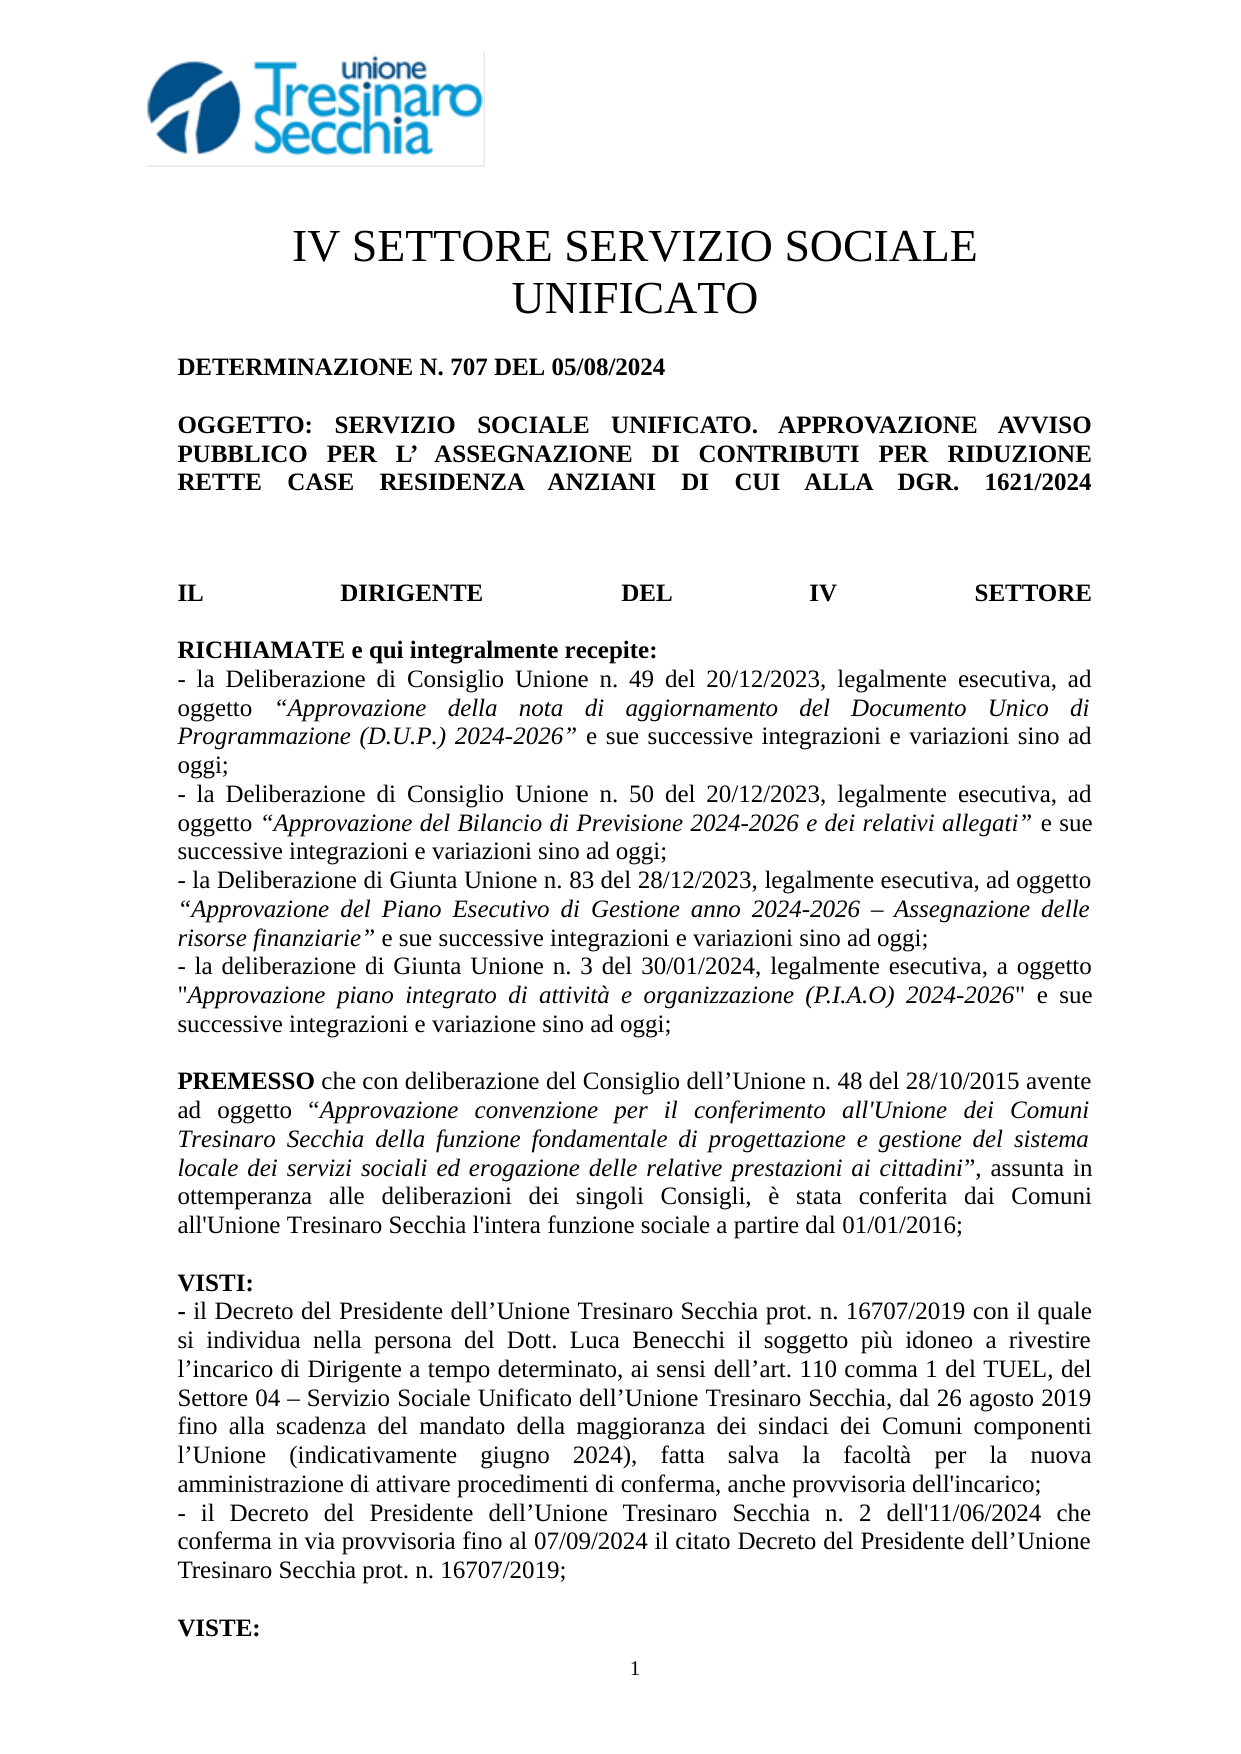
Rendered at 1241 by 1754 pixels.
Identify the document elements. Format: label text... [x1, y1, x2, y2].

picture [146, 52, 486, 168]
text PREMESSO che con deliberazione del Consiglio dell’Unione n. 48 del 28/10/2015 avente ad oggetto “Approvazione convenzione per il conferimento all'Unione dei Comuni Tresinaro Secchia della funzione fondamentale di progettazione e gestione del sistema locale dei servizi sociali ed erogazione delle relative prestazioni ai cittadini”, assunta in ottemperanza alle deliberazioni dei singoli Consigli, è stata conferita dai Comuni all'Unione Tresinaro Secchia l'intera funzione sociale a partire dal 01/01/2016; [177, 1066, 1092, 1239]
text VISTI: [177, 1268, 1092, 1296]
text IL DIRIGENTE DEL IV SETTORE [177, 549, 1092, 635]
text - la Deliberazione di Consiglio Unione n. 50 del 20/12/2023, legalmente esecutiva, ad oggetto “Approvazione del Bilancio di Previsione 2024-2026 e dei relativi allegati” e sue successive integrazioni e variazioni sino ad oggi; [177, 779, 1092, 865]
text - il Decreto del Presidente dell’Unione Tresinaro Secchia prot. n. 16707/2019 con il quale si individua nella persona del Dott. Luca Benecchi il soggetto più idoneo a rivestire l’incarico di Dirigente a tempo determinato, ai sensi dell’art. 110 comma 1 del TUEL, del Settore 04 – Servizio Sociale Unificato dell’Unione Tresinaro Secchia, dal 26 agosto 2019 fino alla scadenza del mandato della maggioranza dei sindaci dei Comuni componenti l’Unione (indicativamente giugno 2024), fatta salva la facoltà per la nuova amministrazione di attivare procedimenti di conferma, anche provvisoria dell'incarico; [177, 1296, 1092, 1498]
text RICHIAMATE e qui integralmente recepite: [177, 635, 1092, 664]
text DETERMINAZIONE N. 707 DEL 05/08/2024 [177, 352, 1092, 381]
text IV SETTORE SERVIZIO SOCIALE UNIFICATO [177, 218, 1092, 324]
text - il Decreto del Presidente dell’Unione Tresinaro Secchia n. 2 dell'11/06/2024 che conferma in via provvisoria fino al 07/09/2024 il citato Decreto del Presidente dell’Unione Tresinaro Secchia prot. n. 16707/2019; [177, 1498, 1092, 1584]
text - la Deliberazione di Consiglio Unione n. 49 del 20/12/2023, legalmente esecutiva, ad oggetto “Approvazione della nota di aggiornamento del Documento Unico di Programmazione (D.U.P.) 2024-2026” e sue successive integrazioni e variazioni sino ad oggi; [177, 664, 1092, 779]
text oggetto: SERVIZIO SOCIALE UNIFICATO. APPROVAZIONE AVVISO PUBBLICO PER L’ ASSEGNAZIONE DI CONTRIBUTI PER RIDUZIONE RETTE CASE RESIDENZA ANZIANI DI CUI ALLA DGR. 1621/2024 [177, 410, 1092, 520]
text - la deliberazione di Giunta Unione n. 3 del 30/01/2024, legalmente esecutiva, a oggetto "Approvazione piano integrato di attività e organizzazione (P.I.A.O) 2024-2026" e sue successive integrazioni e variazione sino ad oggi; [177, 951, 1092, 1038]
text Viste: [177, 1613, 1092, 1641]
text - la Deliberazione di Giunta Unione n. 83 del 28/12/2023, legalmente esecutiva, ad oggetto “Approvazione del Piano Esecutivo di Gestione anno 2024-2026 – Assegnazione delle risorse finanziarie” e sue successive integrazioni e variazioni sino ad oggi; [177, 865, 1092, 951]
